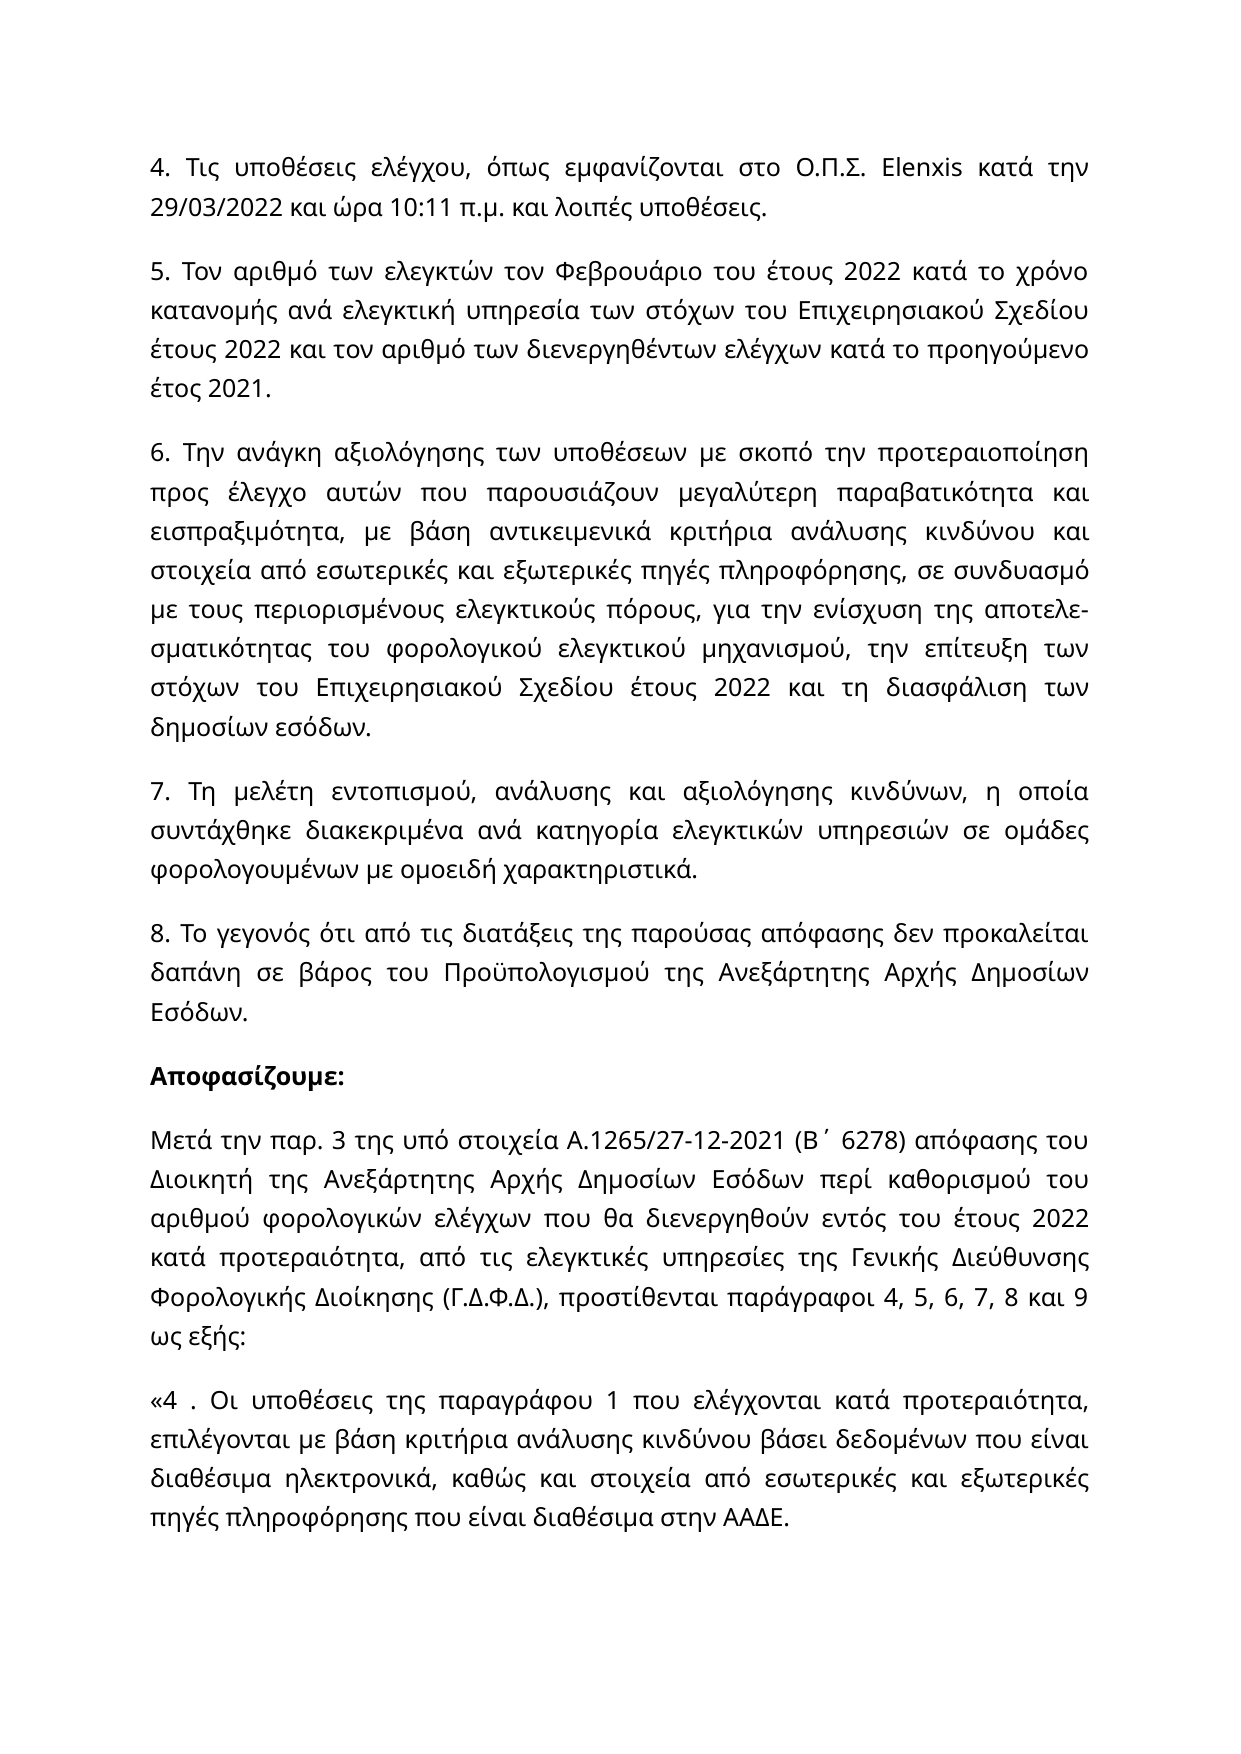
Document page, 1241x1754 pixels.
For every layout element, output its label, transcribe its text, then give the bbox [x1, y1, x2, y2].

text 4. Τις υποθέσεις ελέγχου, όπως εμφανίζονται στο Ο.Π.Σ. Elenxis κατά την 29/03/2022 και ώρα 10:11 π.μ. και λοιπές υποθέσεις. [150, 150, 1090, 223]
text 5. Τον αριθμό των ελεγκτών τον Φεβρουάριο του έτους 2022 κατά το χρόνο κατανομής ανά ελεγκτική υπηρεσία των στόχων του Επιχειρησιακού Σχεδίου έτους 2022 και τον αριθμό των διενεργηθέντων ελέγχων κατά το προηγούμενο έτος 2021. [150, 253, 1090, 405]
text 7. Τη μελέτη εντοπισμού, ανάλυσης και αξιολόγησης κινδύνων, η οποία συντάχθηκε διακεκριμένα ανά κατηγορία ελεγκτικών υπηρεσιών σε ομάδες φορολογουμένων με ομοειδή χαρακτηριστικά. [150, 773, 1090, 886]
text 8. Το γεγονός ότι από τις διατάξεις της παρούσας απόφασης δεν προκαλείται δαπάνη σε βάρος του Προϋπολογισμού της Ανεξάρτητης Αρχής Δημοσίων Εσόδων. [150, 916, 1090, 1028]
text «4 . Οι υποθέσεις της παραγράφου 1 που ελέγχονται κατά προτεραιότητα, επιλέγονται με βάση κριτήρια ανάλυσης κινδύνου βάσει δεδομένων που είναι διαθέσιμα ηλεκτρονικά, καθώς και στοιχεία από εσωτερικές και εξωτερικές πηγές πληροφόρησης που είναι διαθέσιμα στην ΑΑΔΕ. [150, 1382, 1090, 1534]
text Μετά την παρ. 3 της υπό στοιχεία Α.1265/27-12-2021 (Β΄ 6278) απόφασης του Διοικητή της Ανεξάρτητης Αρχής Δημοσίων Εσόδων περί καθορισμού του αριθμού φορολογικών ελέγχων που θα διενεργηθούν εντός του έτους 2022 κατά προτεραιότητα, από τις ελεγκτικές υπηρεσίες της Γενικής Διεύθυνσης Φορολογικής Διοίκησης (Γ.Δ.Φ.Δ.), προστίθενται παράγραφοι 4, 5, 6, 7, 8 και 9 ως εξής: [150, 1122, 1090, 1352]
text 6. Την ανάγκη αξιολόγησης των υποθέσεων με σκοπό την προτεραιοποίηση προς έλεγχο αυτών που παρουσιάζουν μεγαλύτερη παραβατικότητα και εισπραξιμότητα, με βάση αντικειμενικά κριτήρια ανάλυσης κινδύνου και στοιχεία από εσωτερικές και εξωτερικές πηγές πληροφόρησης, σε συνδυασμό με τους περιορισμένους ελεγκτικούς πόρους, για την ενίσχυση της αποτελε- σματικότητας του φορολογικού ελεγκτικού μηχανισμού, την επίτευξη των στόχων του Επιχειρησιακού Σχεδίου έτους 2022 και τη διασφάλιση των δημοσίων εσόδων. [150, 435, 1090, 743]
text Αποφασίζουμε: [150, 1058, 1090, 1092]
